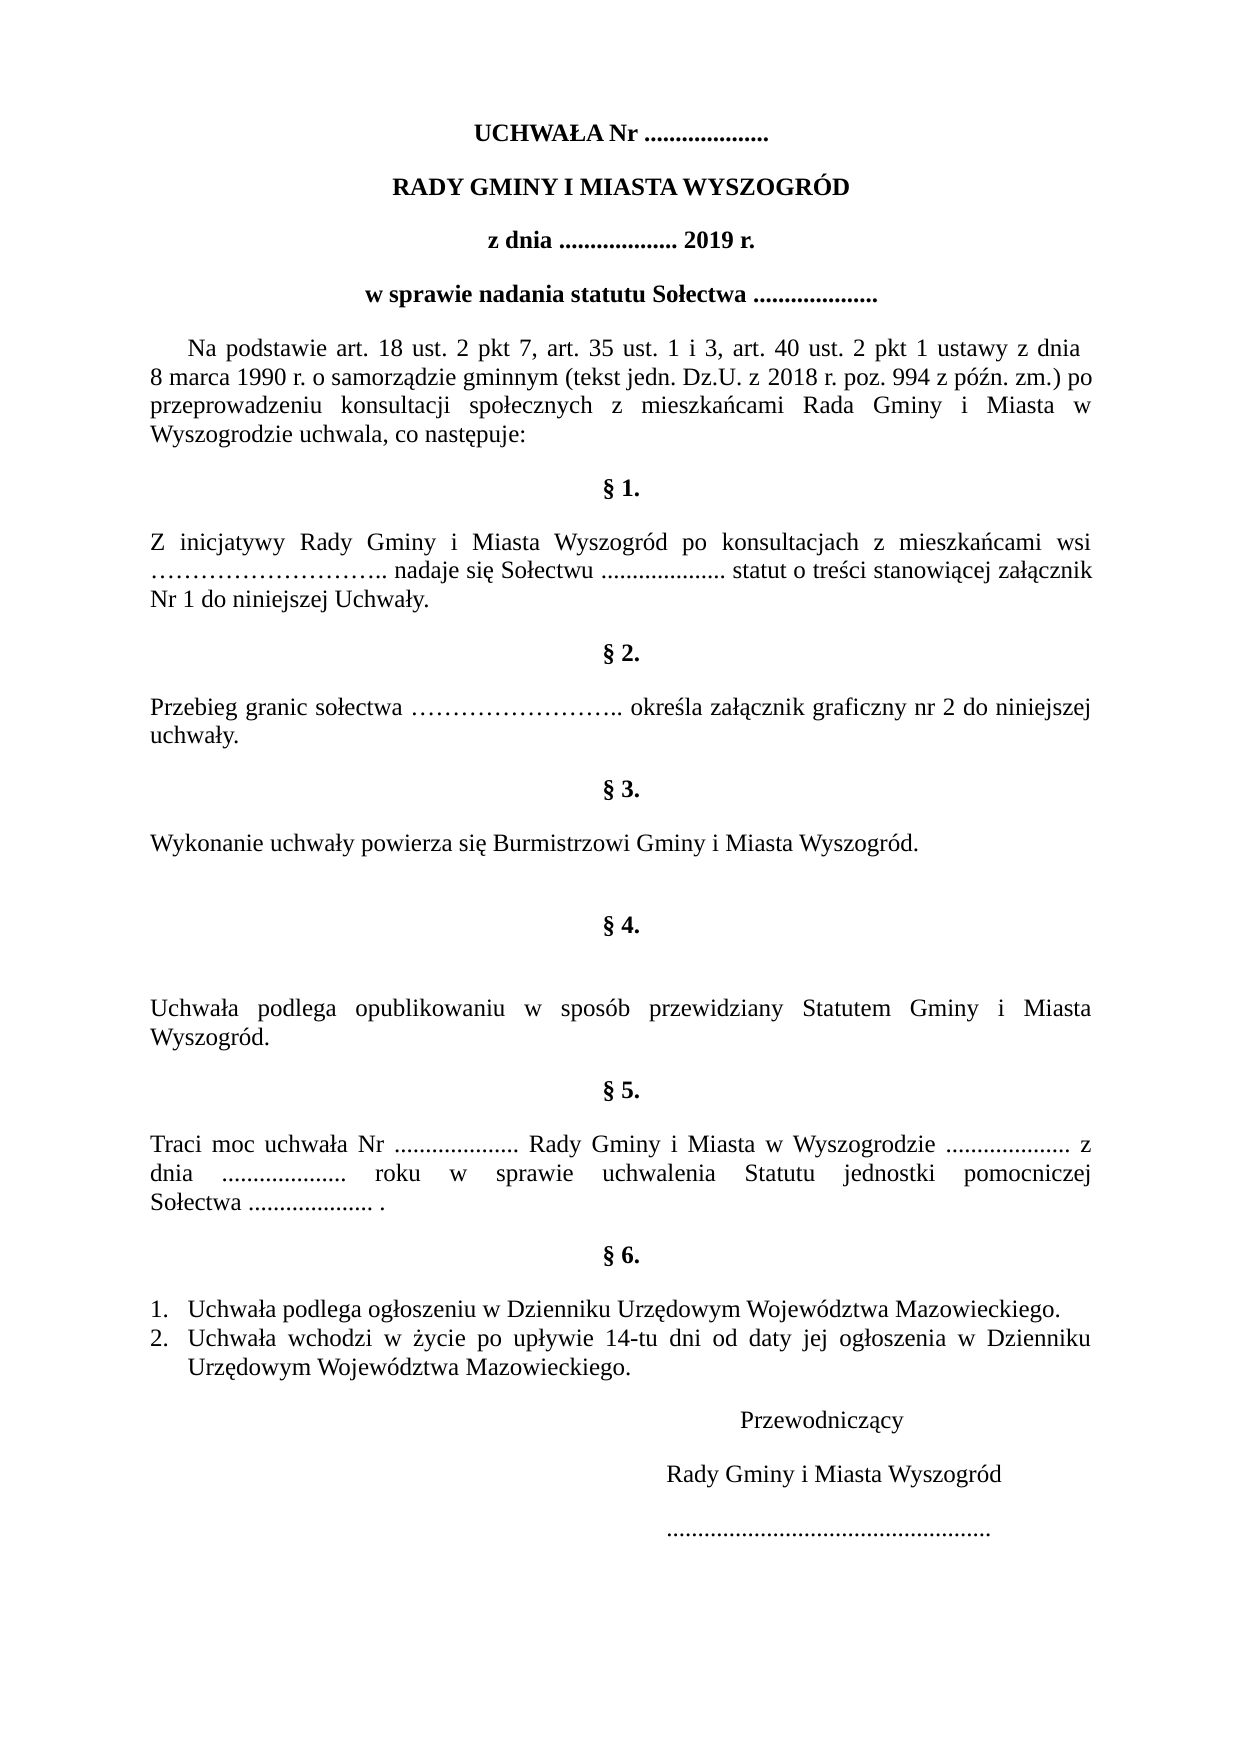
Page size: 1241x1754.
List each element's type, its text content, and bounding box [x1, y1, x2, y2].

text w sprawie nadania statutu Sołectwa .................... [150, 279, 1092, 308]
text § 6. [150, 1241, 1092, 1269]
text z dnia ................... 2019 r. [150, 226, 1092, 254]
text Uchwała podlega opublikowaniu w sposób przewidziany Statutem Gminy i Miasta Wyszogród. [150, 993, 1092, 1051]
text RADY GMINY I MIASTA WYSZOGRÓD [150, 172, 1092, 201]
text .................................................... [592, 1513, 1092, 1542]
list Uchwała wchodzi w życie po upływie 14-tu dni od daty jej ogłoszenia w Dzienniku Urzędowym Województwa Mazowieckiego. [150, 1323, 1092, 1381]
text Traci moc uchwała Nr .................... Rady Gminy i Miasta w Wyszogrodzie .................... z dnia .................... roku w sprawie uchwalenia Statutu jednostki pomocniczej Sołectwa .................... . [150, 1129, 1092, 1216]
text § 4. [150, 911, 1092, 939]
text Z inicjatywy Rady Gminy i Miasta Wyszogród po konsultacjach z mieszkańcami wsi ……………………….. nadaje się Sołectwu .................... statut o treści stanowiącej załącznik Nr 1 do niniejszej Uchwały. [150, 527, 1092, 613]
subtitle Rady Gminy i Miasta Wyszogród [592, 1459, 1092, 1488]
text UCHWAŁA Nr .................... [150, 118, 1092, 147]
text Przebieg granic sołectwa …………………….. określa załącznik graficzny nr 2 do niniejszej uchwały. [150, 692, 1092, 749]
text § 3. [150, 774, 1092, 803]
text § 2. [150, 638, 1092, 667]
list Uchwała podlega ogłoszeniu w Dzienniku Urzędowym Województwa Mazowieckiego. [150, 1294, 1092, 1323]
text § 5. [150, 1076, 1092, 1104]
text Wykonanie uchwały powierza się Burmistrzowi Gminy i Miasta Wyszogród. [150, 828, 1092, 857]
subtitle Przewodniczący [666, 1406, 1092, 1434]
text § 1. [150, 473, 1092, 502]
text Na podstawie art. 18 ust. 2 pkt 7, art. 35 ust. 1 i 3, art. 40 ust. 2 pkt 1 ustawy z dnia 8 marca 1990 r. o samorządzie gminnym (tekst jedn. Dz.U. z 2018 r. poz. 994 z późn. zm.) po przeprowadzeniu konsultacji społecznych z mieszkańcami Rada Gminy i Miasta w Wyszogrodzie uchwala, co następuje: [150, 333, 1092, 448]
